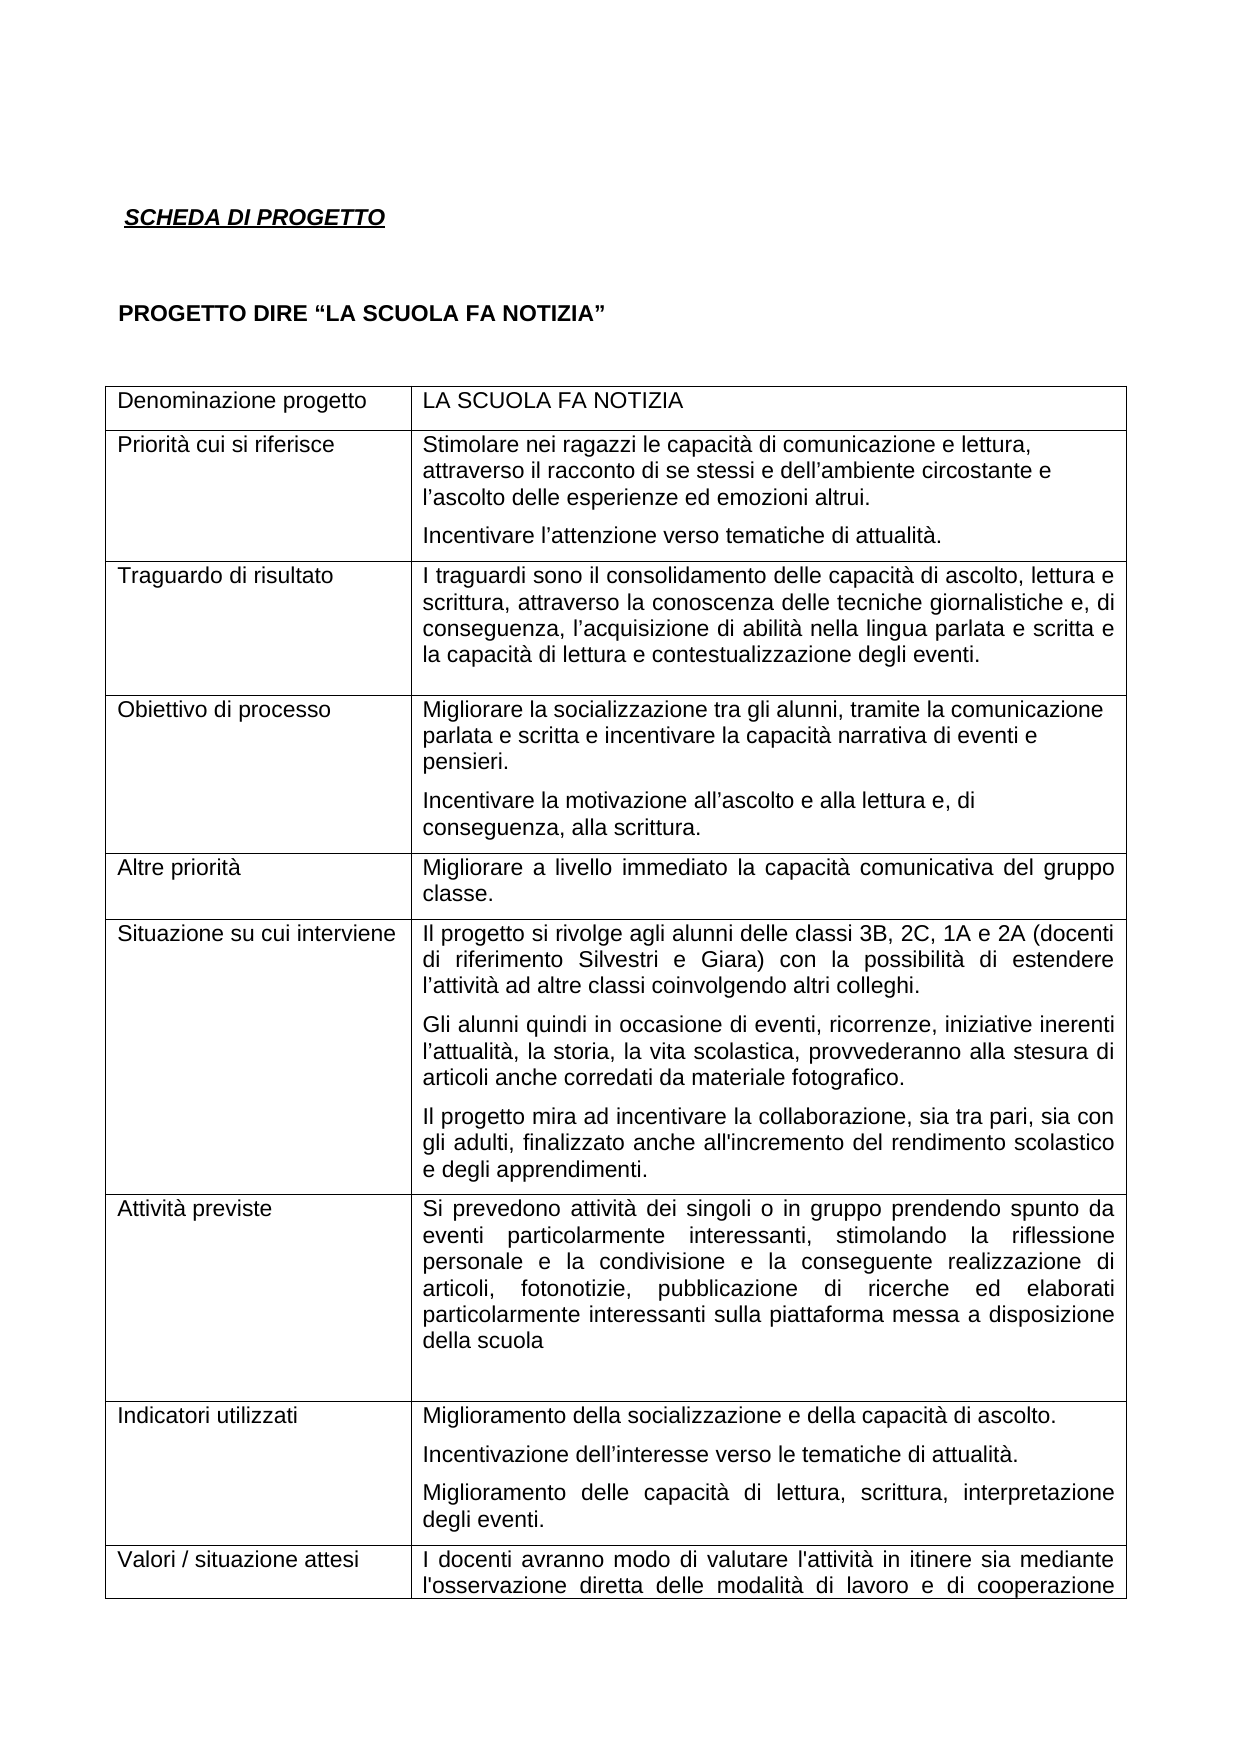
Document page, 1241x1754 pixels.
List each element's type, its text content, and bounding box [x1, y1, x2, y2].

table_cell Altre priorità [106, 854, 411, 919]
table_cell Situazione su cui interviene [106, 920, 411, 1194]
table_cell Indicatori utilizzati [106, 1402, 411, 1544]
table_cell Il progetto si rivolge agli alunni delle classi 3B, 2C, 1A e 2A (docenti di riferimento Silvestri e Giara) con la possibilità di estendere l’attività ad altre classi coinvolgendo altri colleghi. Gli alunni quindi in occasione di eventi, ricorrenze, iniziative inerenti l’attualità, la storia, la vita scolastica, provvederanno alla stesura di articoli anche corredati da materiale fotografico. Il progetto mira ad incentivare la collaborazione, sia tra pari, sia con gli adulti, finalizzato anche all'incremento del rendimento scolastico e degli apprendimenti. [412, 920, 1126, 1194]
table_cell Miglioramento della socializzazione e della capacità di ascolto. Incentivazione dell’interesse verso le tematiche di attualità. Miglioramento delle capacità di lettura, scrittura, interpretazione degli eventi. [412, 1402, 1126, 1544]
table_cell Migliorare la socializzazione tra gli alunni, tramite la comunicazione parlata e scritta e incentivare la capacità narrativa di eventi e pensieri. Incentivare la motivazione all’ascolto e alla lettura e, di conseguenza, alla scrittura. [412, 696, 1126, 852]
table_cell Traguardo di risultato [106, 562, 411, 694]
table_cell Stimolare nei ragazzi le capacità di comunicazione e lettura, attraverso il racconto di se stessi e dell’ambiente circostante e l’ascolto delle esperienze ed emozioni altrui. Incentivare l’attenzione verso tematiche di attualità. [412, 431, 1126, 561]
table_header LA SCUOLA FA NOTIZIA [412, 387, 1126, 430]
table_header Denominazione progetto [106, 387, 411, 430]
table_cell Valori / situazione attesi [106, 1546, 411, 1598]
table_cell Migliorare a livello immediato la capacità comunicativa del gruppo classe. [412, 854, 1126, 919]
table_cell Si prevedono attività dei singoli o in gruppo prendendo spunto da eventi particolarmente interessanti, stimolando la riflessione personale e la condivisione e la conseguente realizzazione di articoli, fotonotizie, pubblicazione di ricerche ed elaborati particolarmente interessanti sulla piattaforma messa a disposizione della scuola [412, 1195, 1126, 1401]
text SCHEDA DI PROGETTO [118, 201, 1122, 232]
table_cell I traguardi sono il consolidamento delle capacità di ascolto, lettura e scrittura, attraverso la conoscenza delle tecniche giornalistiche e, di conseguenza, l’acquisizione di abilità nella lingua parlata e scritta e la capacità di lettura e contestualizzazione degli eventi. [412, 562, 1126, 694]
table_cell Obiettivo di processo [106, 696, 411, 852]
table_cell Priorità cui si riferisce [106, 431, 411, 561]
table_cell Attività previste [106, 1195, 411, 1401]
table_cell I docenti avranno modo di valutare l'attività in itinere sia mediante l'osservazione diretta delle modalità di lavoro e di cooperazione [412, 1546, 1126, 1598]
text PROGETTO DIRE “LA SCUOLA FA NOTIZIA” [118, 300, 1122, 326]
